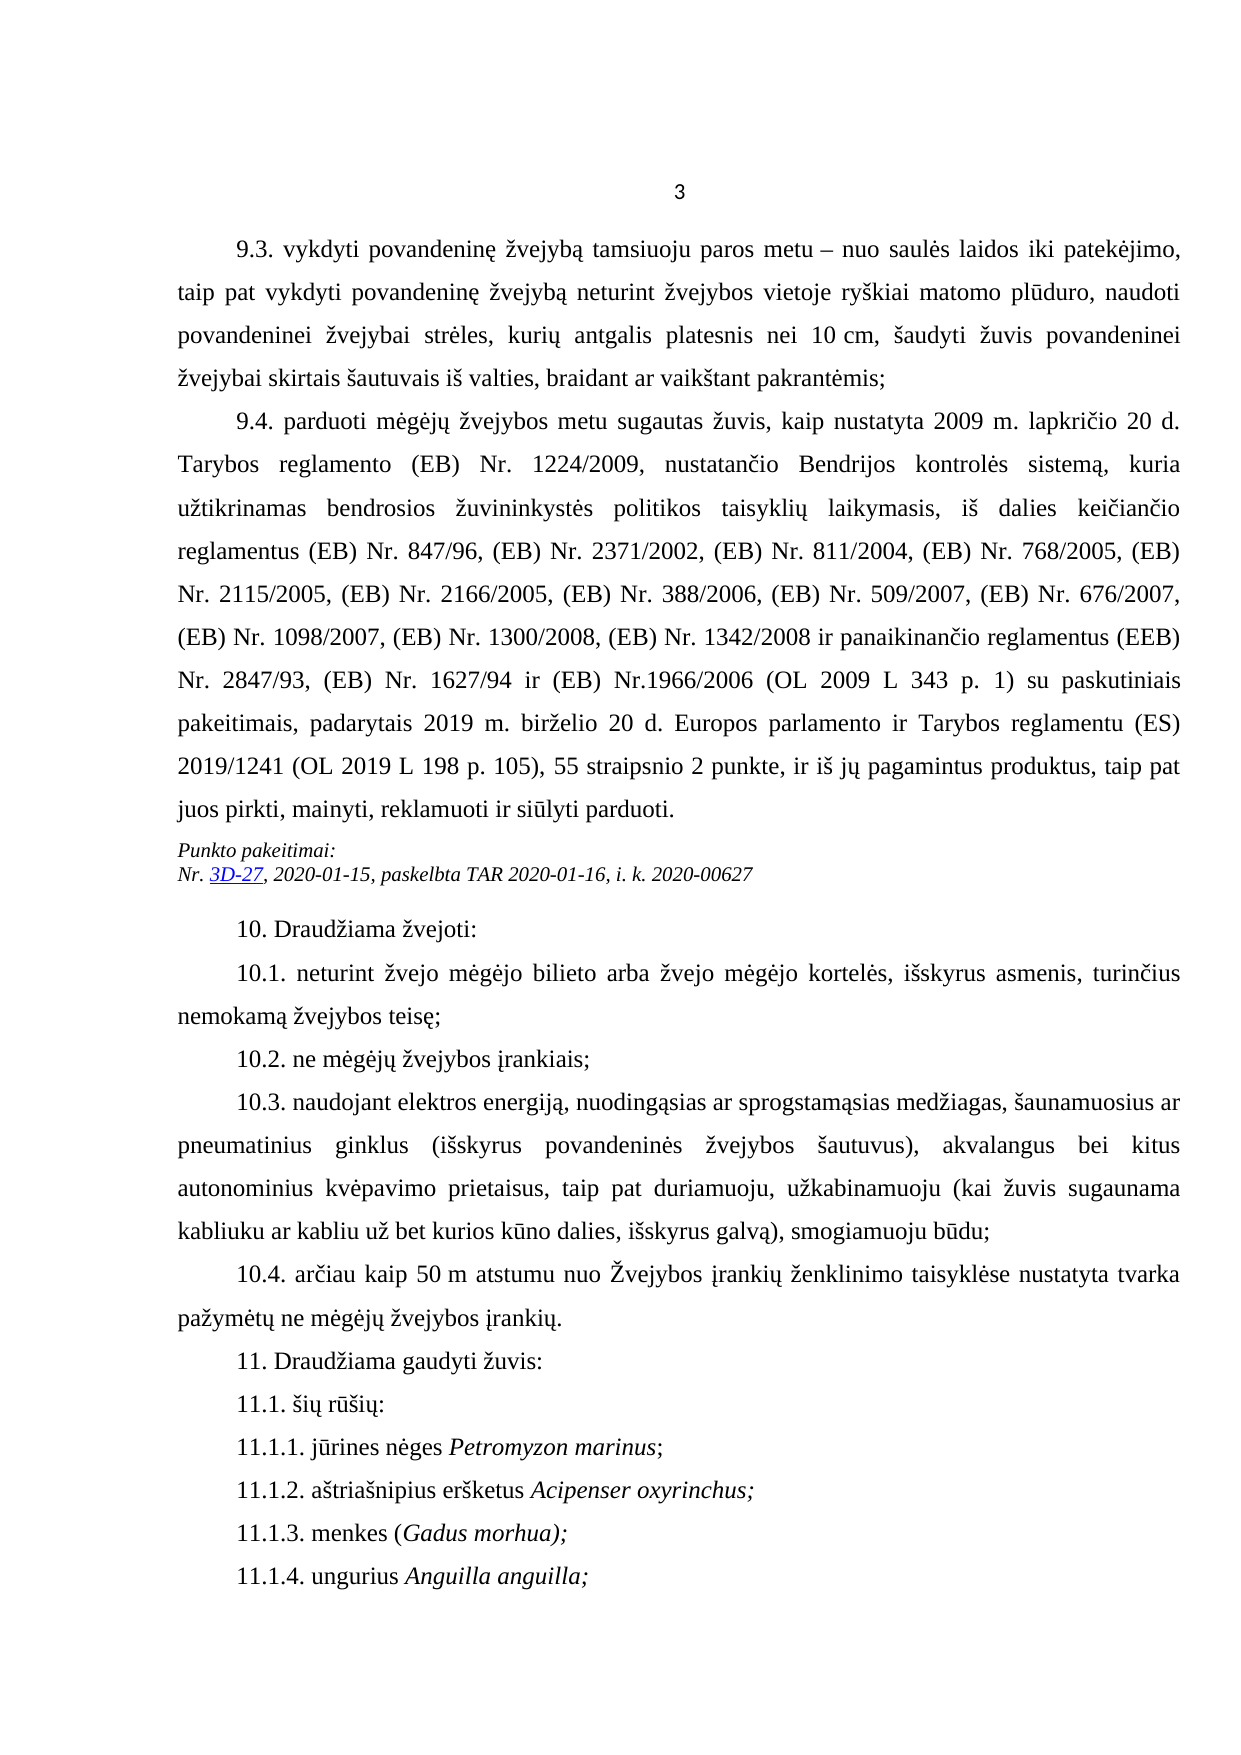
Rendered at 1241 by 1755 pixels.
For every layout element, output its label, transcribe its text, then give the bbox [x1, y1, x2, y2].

text 9.4. parduoti mėgėjų žvejybos metu sugautas žuvis, kaip nustatyta 2009 m. lapkričio 20 d. Tarybos reglamento (EB) Nr. 1224/2009, nustatančio Bendrijos kontrolės sistemą, kuria užtikrinamas bendrosios žuvininkystės politikos taisyklių laikymasis, iš dalies keičiančio reglamentus (EB) Nr. 847/96, (EB) Nr. 2371/2002, (EB) Nr. 811/2004, (EB) Nr. 768/2005, (EB) Nr. 2115/2005, (EB) Nr. 2166/2005, (EB) Nr. 388/2006, (EB) Nr. 509/2007, (EB) Nr. 676/2007, (EB) Nr. 1098/2007, (EB) Nr. 1300/2008, (EB) Nr. 1342/2008 ir panaikinančio reglamentus (EEB) Nr. 2847/93, (EB) Nr. 1627/94 ir (EB) Nr.1966/2006 (OL 2009 L 343 p. 1) su paskutiniais pakeitimais, padarytais 2019 m. birželio 20 d. Europos parlamento ir Tarybos reglamentu (ES) 2019/1241 (OL 2019 L 198 p. 105), 55 straipsnio 2 punkte, ir iš jų pagamintus produktus, taip pat juos pirkti, mainyti, reklamuoti ir siūlyti parduoti. [177, 406, 1181, 823]
text 11.1.1. jūrines nėges Petromyzon marinus; [177, 1432, 1211, 1461]
text 10. Draudžiama žvejoti: [177, 914, 1181, 943]
text 11.1.4. ungurius Anguilla anguilla; [177, 1561, 1211, 1590]
text 11. Draudžiama gaudyti žuvis: [177, 1346, 1181, 1374]
text 11.1.3. menkes (Gadus morhua); [177, 1518, 1211, 1547]
text Nr. 3D-27, 2020-01-15, paskelbta TAR 2020-01-16, i. k. 2020-00627 [177, 862, 1181, 886]
text 10.2. ne mėgėjų žvejybos įrankiais; [177, 1044, 1181, 1073]
text 9.3. vykdyti povandeninę žvejybą tamsiuoju paros metu – nuo saulės laidos iki patekėjimo, taip pat vykdyti povandeninę žvejybą neturint žvejybos vietoje ryškiai matomo plūduro, naudoti povandeninei žvejybai strėles, kurių antgalis platesnis nei 10 cm, šaudyti žuvis povandeninei žvejybai skirtais šautuvais iš valties, braidant ar vaikštant pakrantėmis; [177, 234, 1181, 392]
text 11.1.2. aštriašnipius eršketus Acipenser oxyrinchus; [177, 1475, 1211, 1504]
text 10.3. naudojant elektros energiją, nuodingąsias ar sprogstamąsias medžiagas, šaunamuosius ar pneumatinius ginklus (išskyrus povandeninės žvejybos šautuvus), akvalangus bei kitus autonominius kvėpavimo prietaisus, taip pat duriamuoju, užkabinamuoju (kai žuvis sugaunama kabliuku ar kabliu už bet kurios kūno dalies, išskyrus galvą), smogiamuoju būdu; [177, 1087, 1181, 1245]
text 10.4. arčiau kaip 50 m atstumu nuo Žvejybos įrankių ženklinimo taisyklėse nustatyta tvarka pažymėtų ne mėgėjų žvejybos įrankių. [177, 1259, 1181, 1331]
text 10.1. neturint žvejo mėgėjo bilieto arba žvejo mėgėjo kortelės, išskyrus asmenis, turinčius nemokamą žvejybos teisę; [177, 958, 1181, 1029]
text 11.1. šių rūšių: [177, 1389, 1211, 1418]
text Punkto pakeitimai: [177, 838, 1181, 862]
